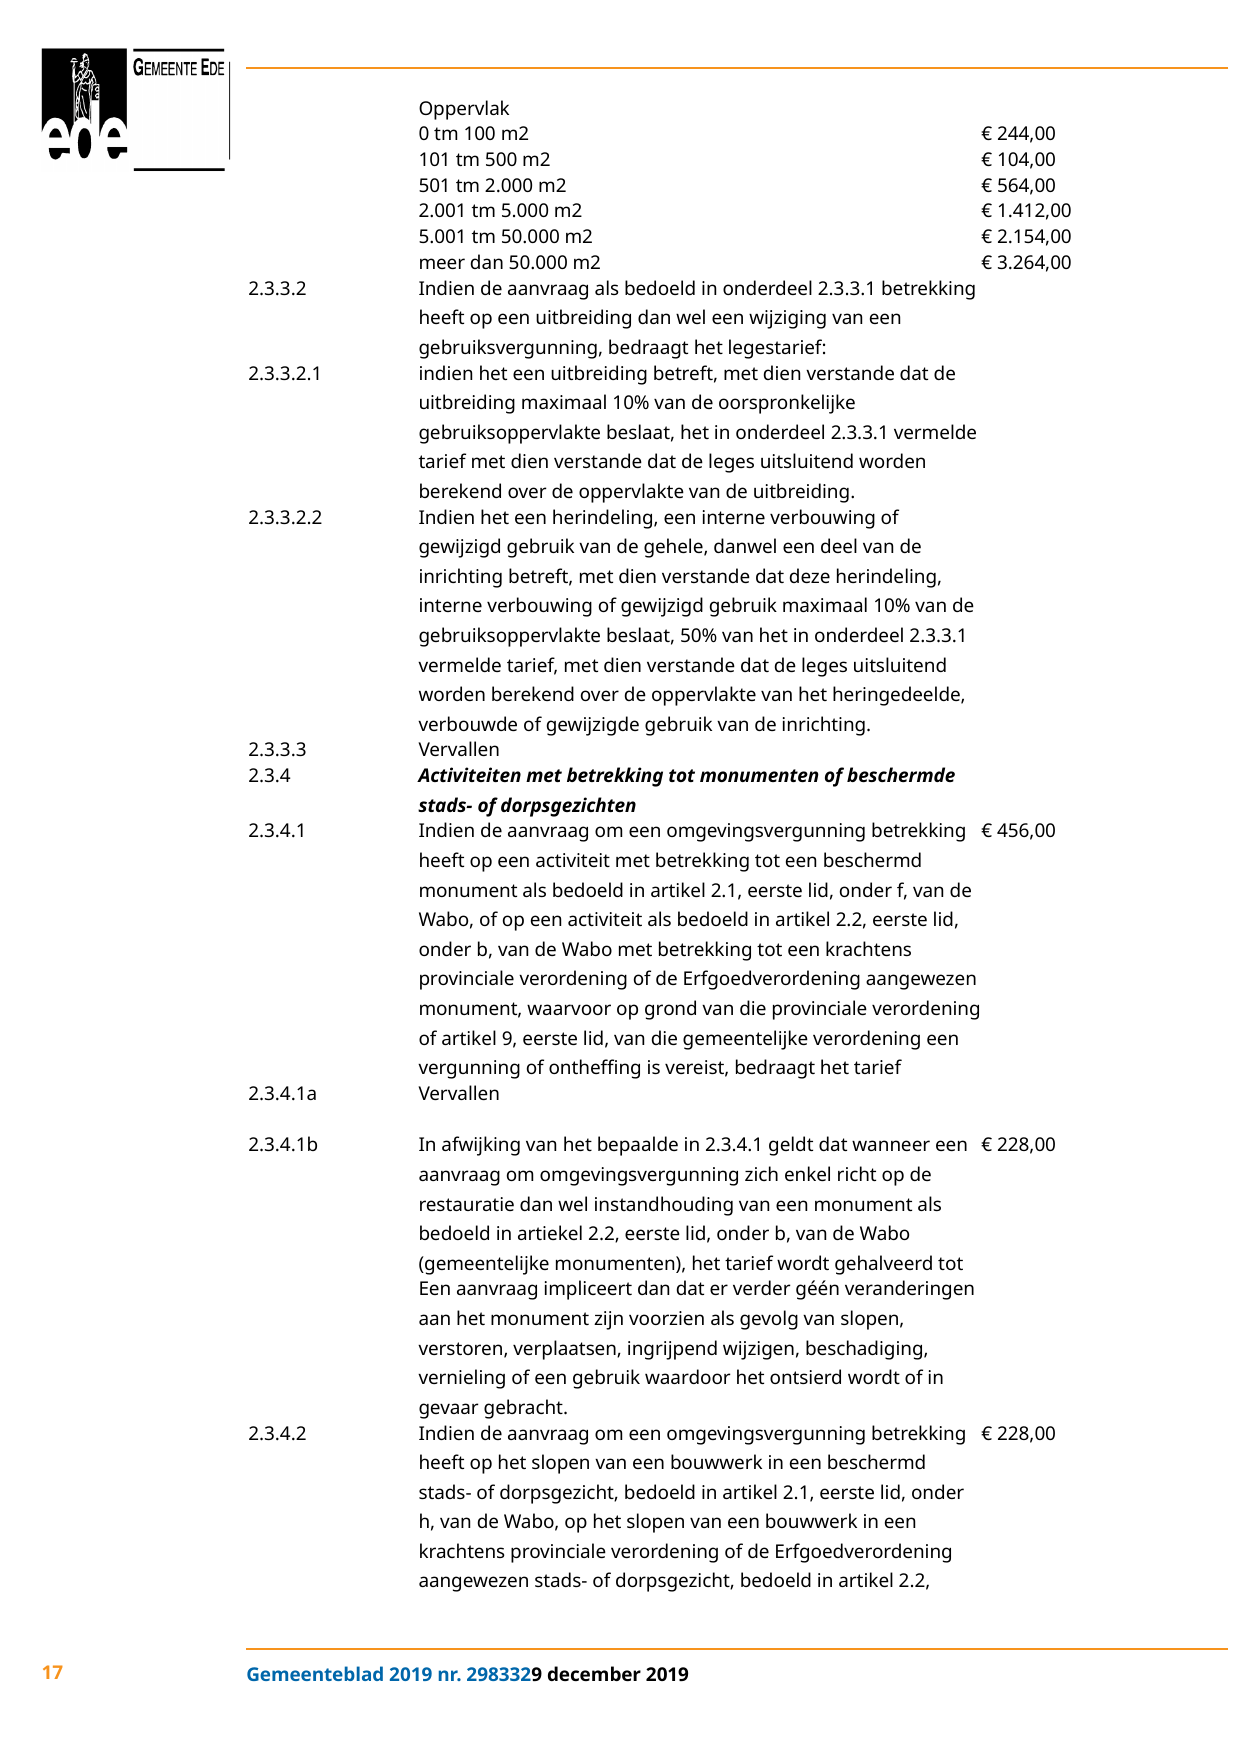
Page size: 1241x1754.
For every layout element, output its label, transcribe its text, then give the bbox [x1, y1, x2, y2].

table_cell € 2.154,00 [981, 224, 1152, 249]
table_cell [981, 1080, 1152, 1106]
table_cell € 1.412,00 [981, 198, 1152, 223]
table_cell 5.001 tm 50.000 m2 [418, 224, 981, 249]
table_cell € 3.264,00 [981, 249, 1152, 275]
table_cell 2.3.3.2.1 [248, 360, 418, 504]
table_cell [981, 763, 1152, 818]
table_cell Indien de aanvraag als bedoeld in onderdeel 2.3.3.1 betrekking heeft op een uitbreiding dan wel een wijziging van een gebruiksvergunning, bedraagt het legestarief: [418, 275, 981, 360]
table_cell 2.3.4.1 [248, 818, 418, 1080]
table_cell Indien de aanvraag om een omgevingsvergunning betrekking heeft op een activiteit met betrekking tot een beschermd monument als bedoeld in artikel 2.1, eerste lid, onder f, van de Wabo, of op een activiteit als bedoeld in artikel 2.2, eerste lid, onder b, van de Wabo met betrekking tot een krachtens provinciale verordening of de Erfgoedverordening aangewezen monument, waarvoor op grond van die provinciale verordening of artikel 9, eerste lid, van die gemeentelijke verordening een vergunning of ontheffing is vereist, bedraagt het tarief [418, 818, 981, 1080]
table_cell 0 tm 100 m2 [418, 121, 981, 146]
table_cell Indien de aanvraag om een omgevingsvergunning betrekking heeft op het slopen van een bouwwerk in een beschermd stads- of dorpsgezicht, bedoeld in artikel 2.1, eerste lid, onder h, van de Wabo, op het slopen van een bouwwerk in een krachtens provinciale verordening of de Erfgoedverordening aangewezen stads- of dorpsgezicht, bedoeld in artikel 2.2, [418, 1420, 981, 1593]
table_cell 2.3.3.2 [248, 275, 418, 360]
table_cell meer dan 50.000 m2 [418, 249, 981, 275]
table_cell [248, 1276, 418, 1420]
table_cell € 456,00 [981, 818, 1152, 1080]
table_cell 2.3.3.2.2 [248, 504, 418, 737]
table_cell In afwijking van het bepaalde in 2.3.4.1 geldt dat wanneer een aanvraag om omgevingsvergunning zich enkel richt op de restauratie dan wel instandhouding van een monument als bedoeld in artiekel 2.2, eerste lid, onder b, van de Wabo (gemeentelijke monumenten), het tarief wordt gehalveerd tot [418, 1132, 981, 1276]
table_cell [248, 146, 418, 172]
table_cell [418, 1106, 981, 1132]
table_cell [981, 1276, 1152, 1420]
table_cell 501 tm 2.000 m2 [418, 172, 981, 198]
table_cell 101 tm 500 m2 [418, 146, 981, 172]
table_cell Activiteiten met betrekking tot monumenten of beschermde stads- of dorpsgezichten [418, 763, 981, 818]
table_cell [981, 737, 1152, 762]
table_cell [248, 198, 418, 223]
table_cell [248, 172, 418, 198]
table_cell 2.3.3.3 [248, 737, 418, 762]
table_cell [981, 95, 1152, 121]
table_cell Vervallen [418, 737, 981, 762]
picture [41, 47, 231, 172]
table_cell [248, 1106, 418, 1132]
table_cell 2.3.4.1b [248, 1132, 418, 1276]
table_cell [248, 224, 418, 249]
table_cell 2.3.4 [248, 763, 418, 818]
table_cell [248, 121, 418, 146]
table_cell indien het een uitbreiding betreft, met dien verstande dat de uitbreiding maximaal 10% van de oorspronkelijke gebruiksoppervlakte beslaat, het in onderdeel 2.3.3.1 vermelde tarief met dien verstande dat de leges uitsluitend worden berekend over de oppervlakte van de uitbreiding. [418, 360, 981, 504]
table_cell 2.3.4.2 [248, 1420, 418, 1593]
table_cell Een aanvraag impliceert dan dat er verder géén veranderingen aan het monument zijn voorzien als gevolg van slopen, verstoren, verplaatsen, ingrijpend wijzigen, beschadiging, vernieling of een gebruik waardoor het ontsierd wordt of in gevaar gebracht. [418, 1276, 981, 1420]
table_cell Oppervlak [418, 95, 981, 121]
table_cell € 244,00 [981, 121, 1152, 146]
table_cell [981, 360, 1152, 504]
table_cell 2.001 tm 5.000 m2 [418, 198, 981, 223]
table_cell Vervallen [418, 1080, 981, 1106]
table_cell [981, 504, 1152, 737]
table_cell € 104,00 [981, 146, 1152, 172]
table_cell [248, 249, 418, 275]
table_cell € 564,00 [981, 172, 1152, 198]
table_cell 2.3.4.1a [248, 1080, 418, 1106]
table_cell € 228,00 [981, 1132, 1152, 1276]
table_cell [248, 95, 418, 121]
table_cell Indien het een herindeling, een interne verbouwing of gewijzigd gebruik van de gehele, danwel een deel van de inrichting betreft, met dien verstande dat deze herindeling, interne verbouwing of gewijzigd gebruik maximaal 10% van de gebruiksoppervlakte beslaat, 50% van het in onderdeel 2.3.3.1 vermelde tarief, met dien verstande dat de leges uitsluitend worden berekend over de oppervlakte van het heringedeelde, verbouwde of gewijzigde gebruik van de inrichting. [418, 504, 981, 737]
table_cell [981, 275, 1152, 360]
table_cell [981, 1106, 1152, 1132]
table_cell € 228,00 [981, 1420, 1152, 1593]
